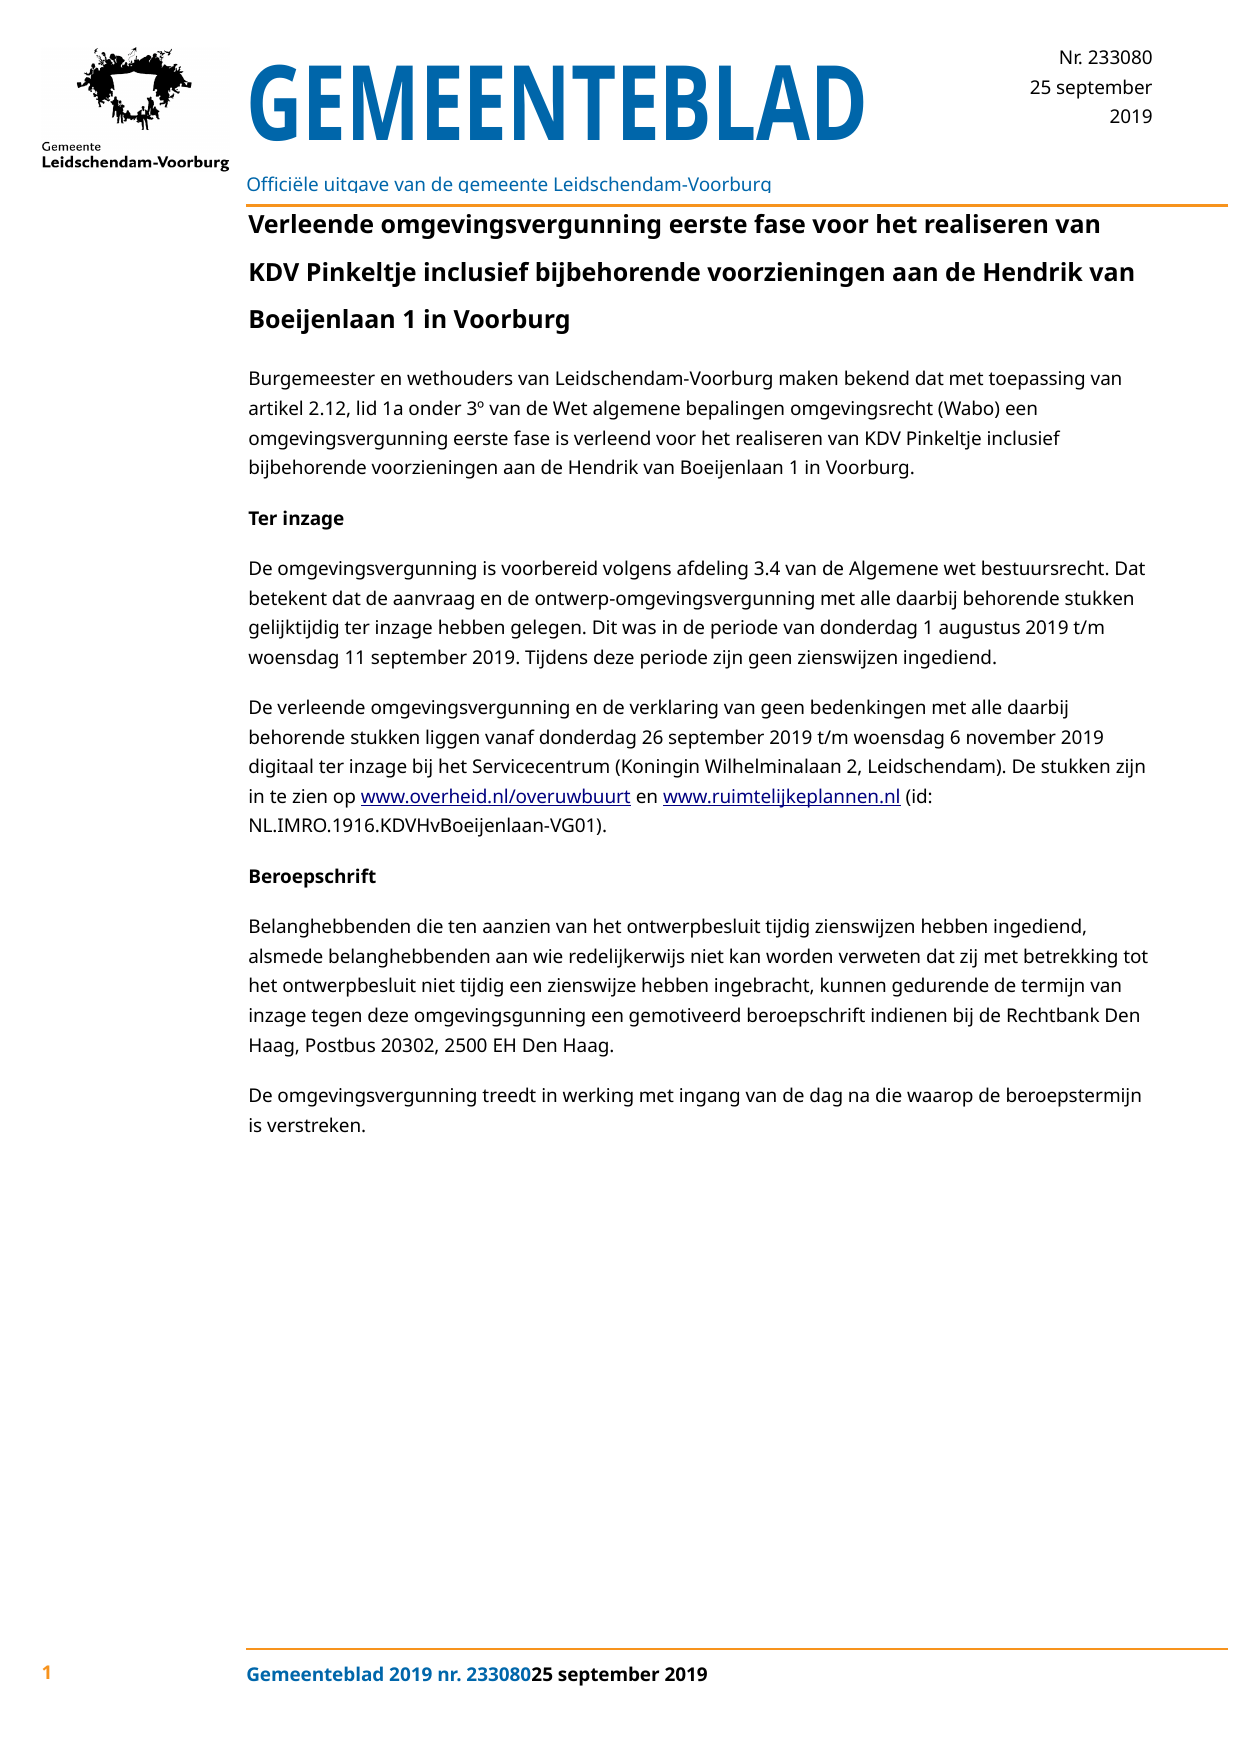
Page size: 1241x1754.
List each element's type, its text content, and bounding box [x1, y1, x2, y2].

text De verleende omgevingsvergunning en de verklaring van geen bedenkingen met alle daarbij behorende stukken liggen vanaf donderdag 26 september 2019 t/m woensdag 6 november 2019 digitaal ter inzage bij het Servicecentrum (Koningin Wilhelminalaan 2, Leidschendam). De stukken zijn in te zien op www.overheid.nl/overuwbuurt en www.ruimtelijkeplannen.nl (id: NL.IMRO.1916.KDVHvBoeijenlaan-VG01). [248, 694, 1152, 838]
text Belanghebbenden die ten aanzien van het ontwerpbesluit tijdig zienswijzen hebben ingediend, alsmede belanghebbenden aan wie redelijkerwijs niet kan worden verweten dat zij met betrekking tot het ontwerpbesluit niet tijdig een zienswijze hebben ingebracht, kunnen gedurende de termijn van inzage tegen deze omgevingsgunning een gemotiveerd beroepschrift indienen bij de Rechtbank Den Haag, Postbus 20302, 2500 EH Den Haag. [248, 913, 1152, 1057]
text Verleende omgevingsvergunning eerste fase voor het realiseren van KDV Pinkeltje inclusief bijbehorende voorzieningen aan de Hendrik van Boeijenlaan 1 in Voorburg [248, 207, 1152, 336]
text Ter inzage [248, 505, 1152, 530]
text Burgemeester en wethouders van Leidschendam-Voorburg maken bekend dat met toepassing van artikel 2.12, lid 1a onder 3º van de Wet algemene bepalingen omgevingsrecht (Wabo) een omgevingsvergunning eerste fase is verleend voor het realiseren van KDV Pinkeltje inclusief bijbehorende voorzieningen aan de Hendrik van Boeijenlaan 1 in Voorburg. [248, 366, 1152, 480]
text Beroepschrift [248, 863, 1152, 889]
text De omgevingsvergunning is voorbereid volgens afdeling 3.4 van de Algemene wet bestuursrecht. Dat betekent dat de aanvraag en de ontwerp-omgevingsvergunning met alle daarbij behorende stukken gelijktijdig ter inzage hebben gelegen. Dit was in de periode van donderdag 1 augustus 2019 t/m woensdag 11 september 2019. Tijdens deze periode zijn geen zienswijzen ingediend. [248, 555, 1152, 669]
text De omgevingsvergunning treedt in werking met ingang van de dag na die waarop de beroepstermijn is verstreken. [248, 1082, 1152, 1137]
picture [41, 47, 231, 172]
